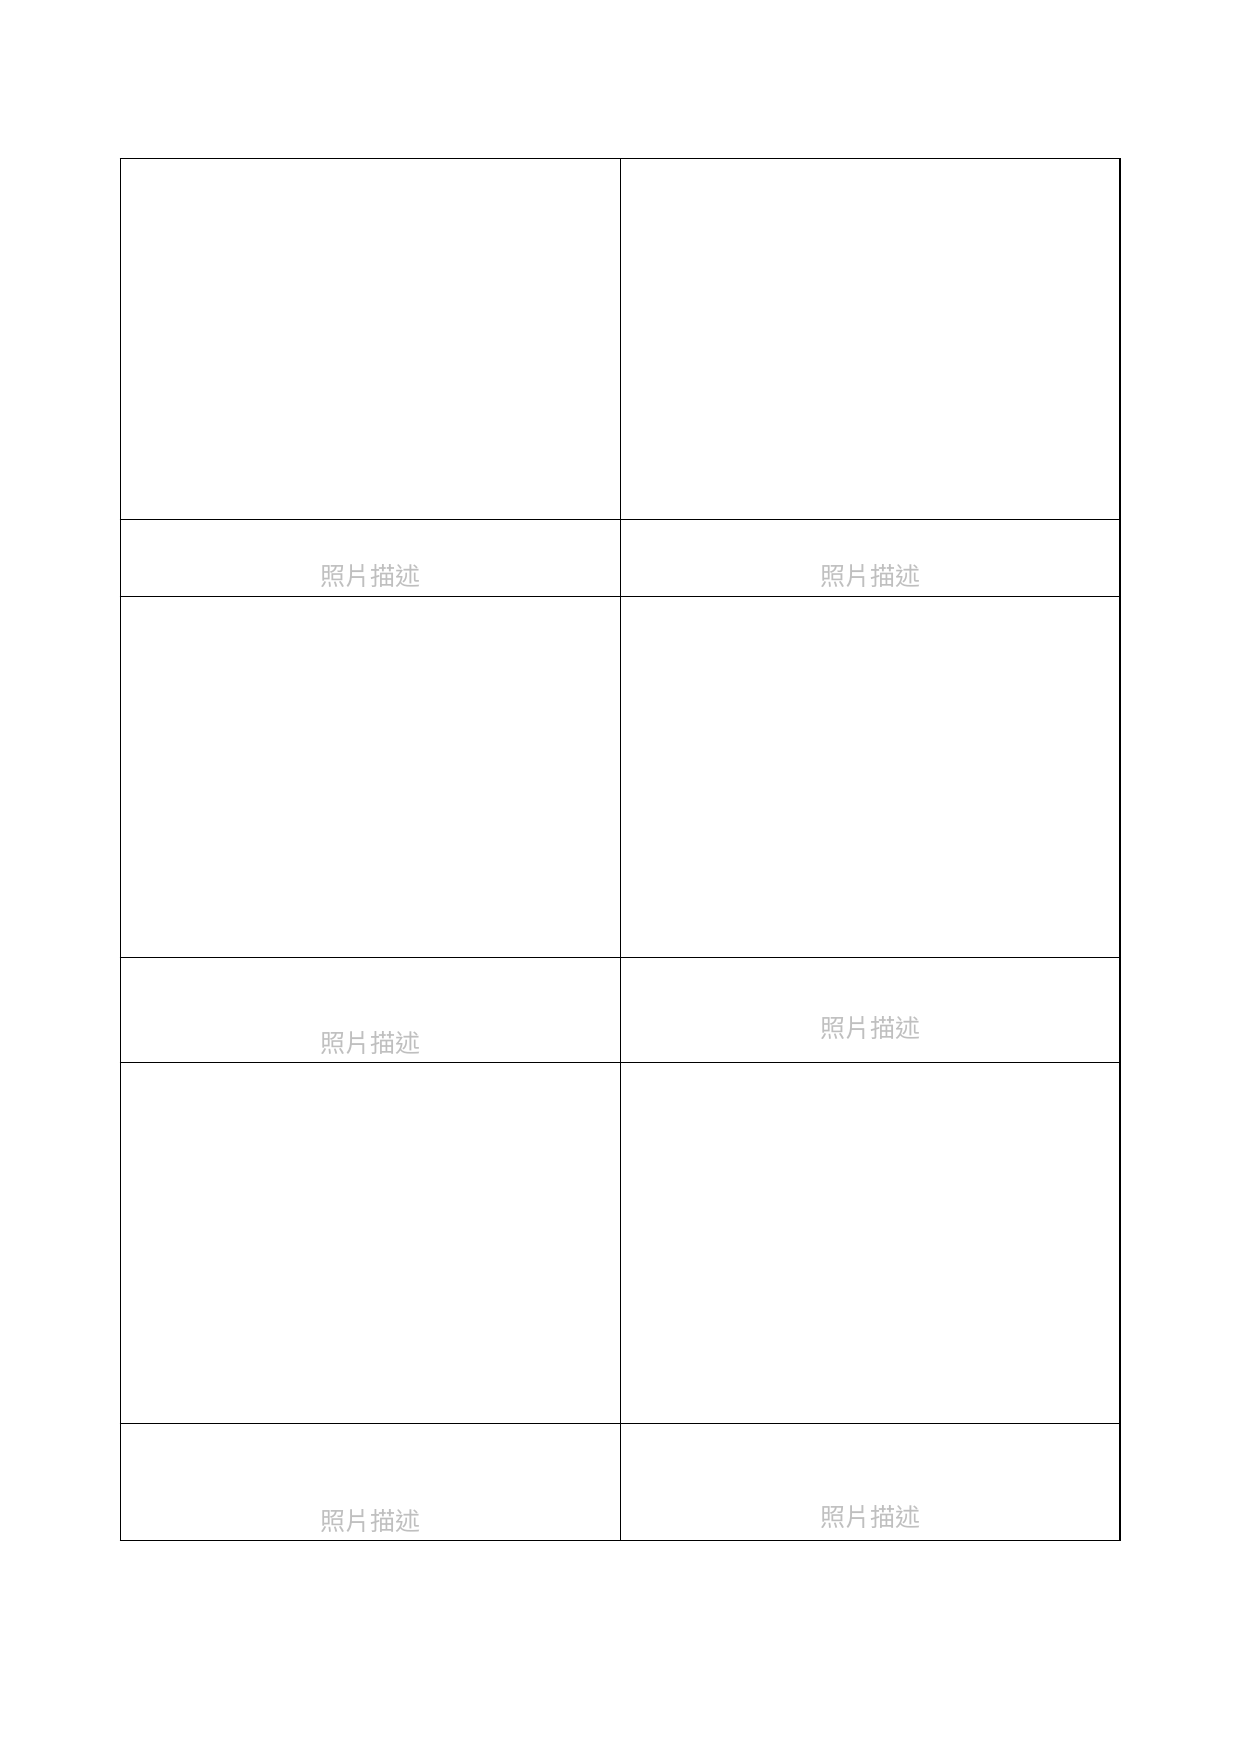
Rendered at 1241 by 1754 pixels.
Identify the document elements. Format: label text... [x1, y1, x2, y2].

table_cell [621, 1063, 1119, 1423]
table_cell [621, 159, 1119, 519]
table_cell [121, 159, 620, 519]
table_cell 照片描述 [621, 520, 1119, 596]
table_cell [121, 1063, 620, 1423]
table_cell 照片描述 [621, 1424, 1119, 1540]
table_cell 照片描述 [121, 520, 620, 596]
table_cell [621, 597, 1119, 957]
table_cell 照片描述 [621, 958, 1119, 1062]
table_cell 照片描述 [121, 1424, 620, 1540]
table_cell 照片描述 [121, 958, 620, 1062]
table_cell [121, 597, 620, 957]
